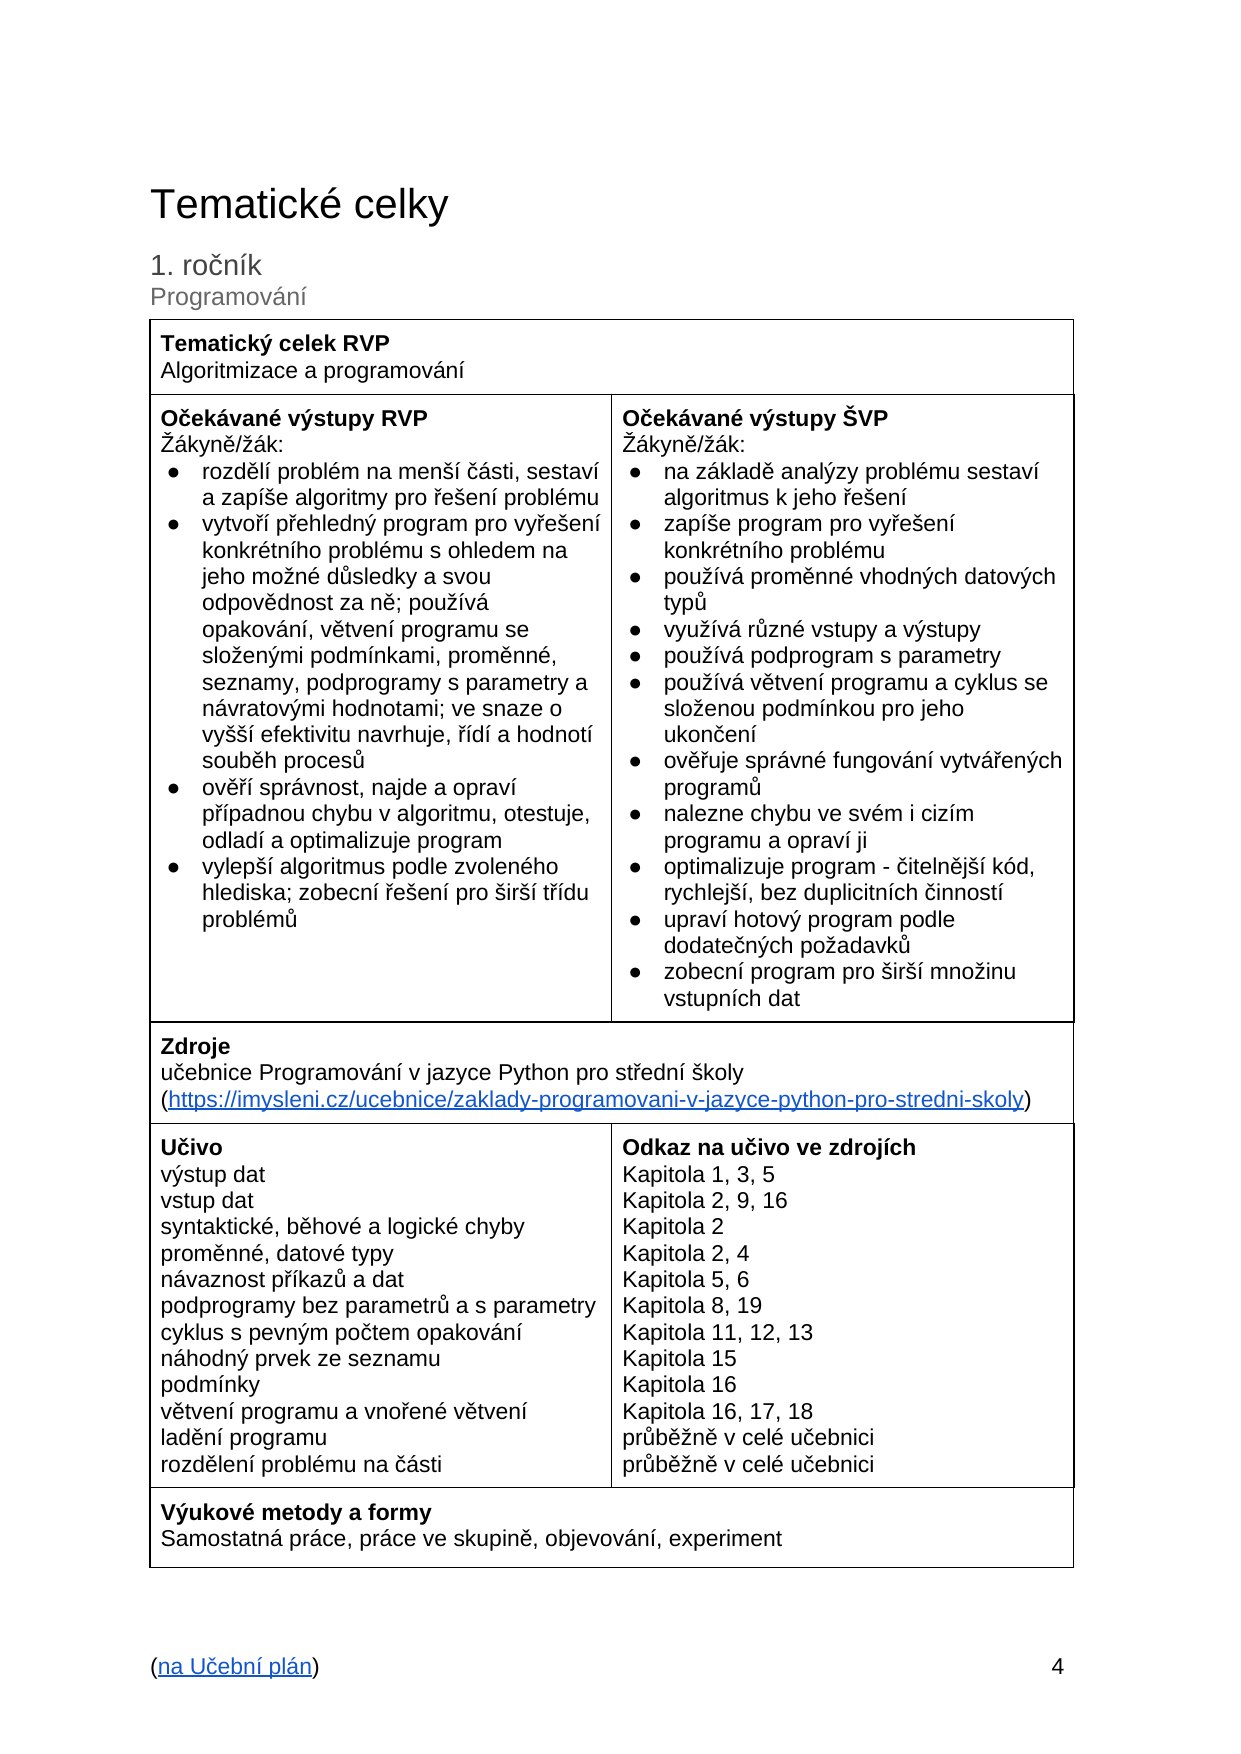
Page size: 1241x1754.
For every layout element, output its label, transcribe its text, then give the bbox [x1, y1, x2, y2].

subtitle Tematické celky [150, 179, 1065, 227]
table_cell Zdroje učebnice Programování v jazyce Python pro střední školy (https://imysleni.cz/ucebnice/zaklady-programovani-v-jazyce-python-pro-stredni-skoly) [151, 1023, 1073, 1123]
table_cell Očekávané výstupy ŠVP Žákyně/žák: na základě analýzy problému sestaví algoritmus k jeho řešení zapíše program pro vyřešení konkrétního problému používá proměnné vhodných datových typů využívá různé vstupy a výstupy používá podprogram s parametry používá větvení programu a cyklus se složenou podmínkou pro jeho ukončení ověřuje správné fungování vytvářených programů nalezne chybu ve svém i cizím programu a opraví ji optimalizuje program - čitelnější kód, rychlejší, bez duplicitních činností upraví hotový program podle dodatečných požadavků zobecní program pro širší množinu vstupních dat [612, 395, 1073, 1021]
table_cell Učivo výstup dat vstup dat syntaktické, běhové a logické chyby proměnné, datové typy návaznost příkazů a dat podprogramy bez parametrů a s parametry cyklus s pevným počtem opakování náhodný prvek ze seznamu podmínky větvení programu a vnořené větvení ladění programu rozdělení problému na části [151, 1124, 611, 1487]
table_cell Odkaz na učivo ve zdrojích Kapitola 1, 3, 5 Kapitola 2, 9, 16 Kapitola 2 Kapitola 2, 4 Kapitola 5, 6 Kapitola 8, 19 Kapitola 11, 12, 13 Kapitola 15 Kapitola 16 Kapitola 16, 17, 18 průběžně v celé učebnici průběžně v celé učebnici [612, 1124, 1073, 1487]
subtitle 1. ročník [150, 248, 1065, 282]
subtitle Programování [150, 282, 1065, 311]
table_cell Očekávané výstupy RVP Žákyně/žák: rozdělí problém na menší části, sestaví a zapíše algoritmy pro řešení problému vytvoří přehledný program pro vyřešení konkrétního problému s ohledem na jeho možné důsledky a svou odpovědnost za ně; používá opakování, větvení programu se složenými podmínkami, proměnné, seznamy, podprogramy s parametry a návratovými hodnotami; ve snaze o vyšší efektivitu navrhuje, řídí a hodnotí souběh procesů ověří správnost, najde a opraví případnou chybu v algoritmu, otestuje, odladí a optimalizuje program vylepší algoritmus podle zvoleného hlediska; zobecní řešení pro širší třídu problémů [151, 395, 611, 1021]
table_cell Výukové metody a formy Samostatná práce, práce ve skupině, objevování, experiment [151, 1488, 1073, 1567]
table_header Tematický celek RVP Algoritmizace a programování [151, 320, 1073, 393]
